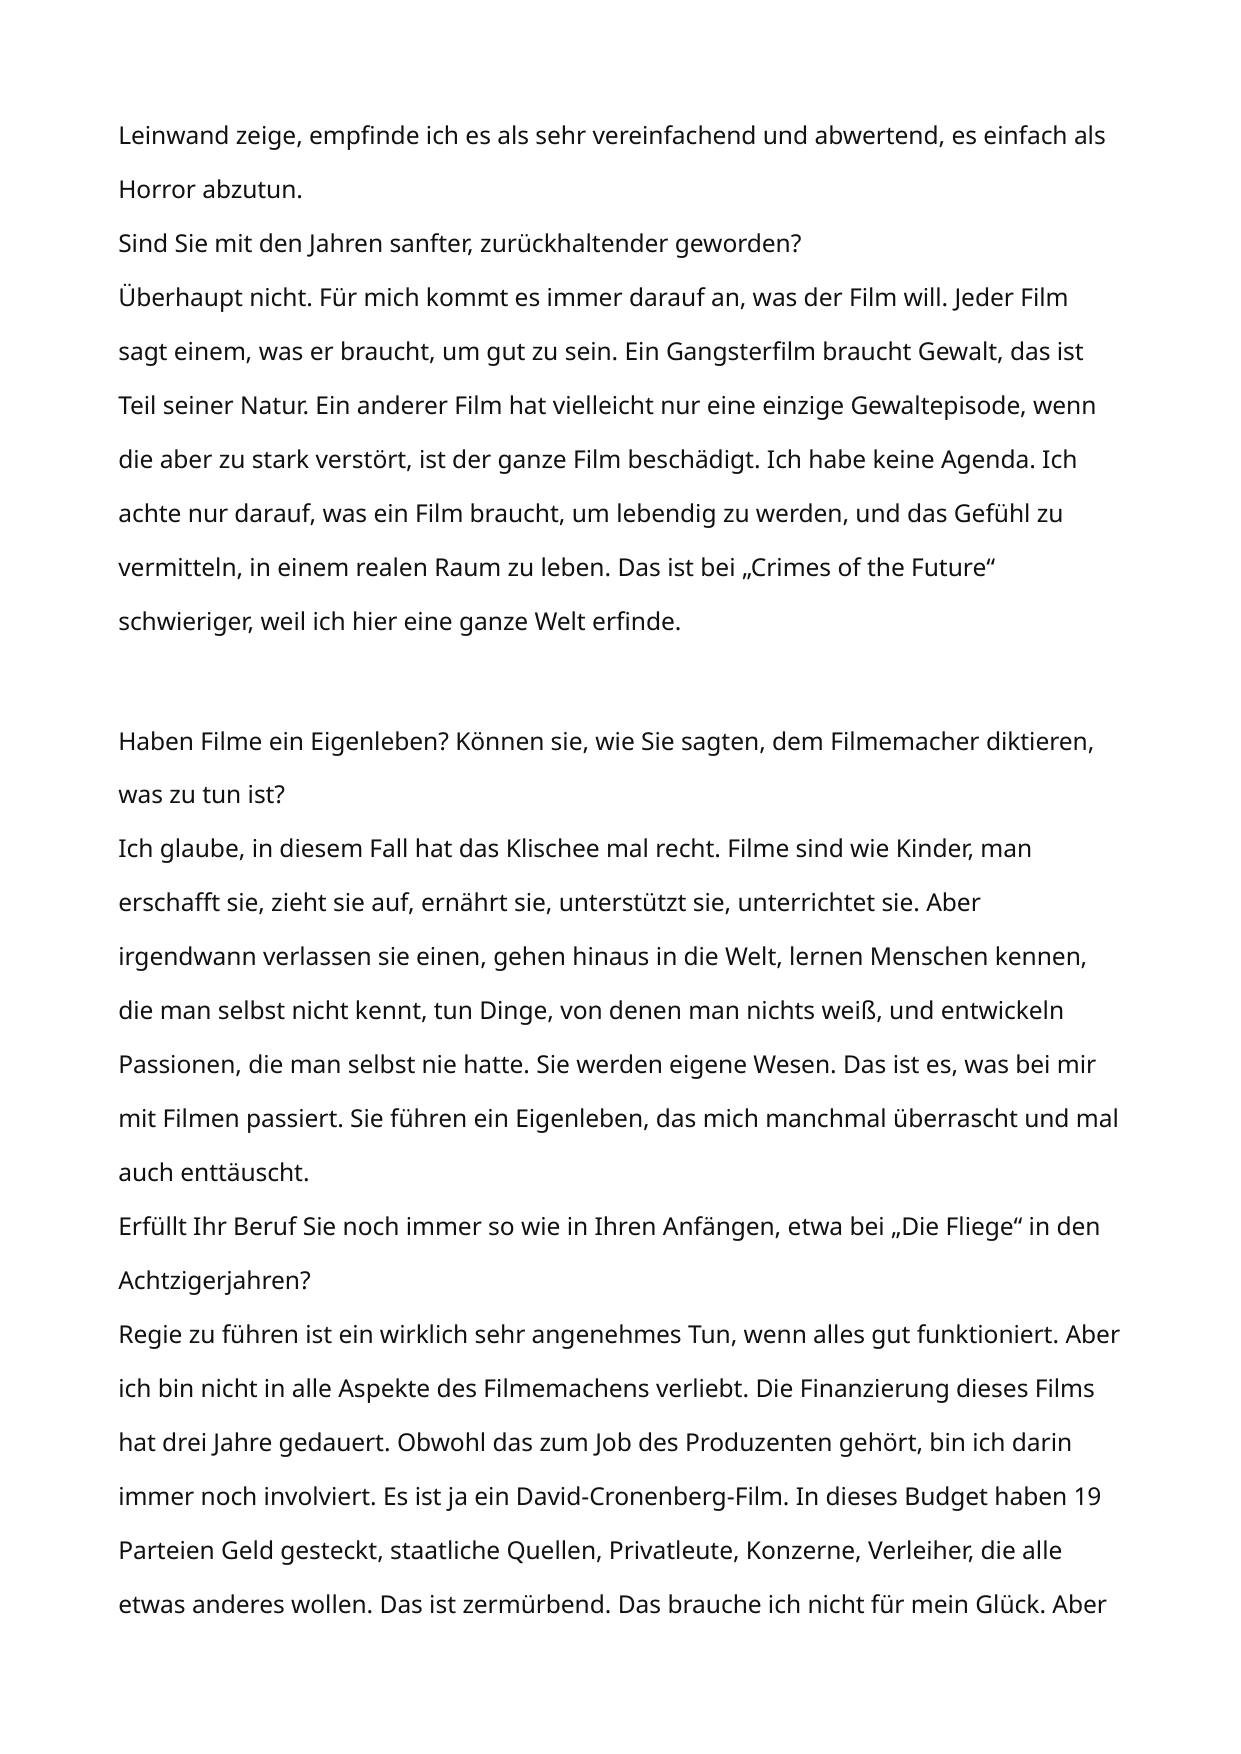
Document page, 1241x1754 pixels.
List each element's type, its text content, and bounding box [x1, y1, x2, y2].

text Erfüllt Ihr Beruf Sie noch immer so wie in Ihren Anfängen, etwa bei „Die Fliege“ in den Achtzigerjahren? [118, 1209, 1122, 1297]
text Leinwand zeige, empfinde ich es als sehr vereinfachend und abwertend, es einfach als Horror abzutun. [118, 118, 1122, 205]
text Haben Filme ein Eigenleben? Können sie, wie Sie sagten, dem Filmemacher diktieren, was zu tun ist? [118, 724, 1122, 811]
text Überhaupt nicht. Für mich kommt es immer darauf an, was der Film will. Jeder Film sagt einem, was er braucht, um gut zu sein. Ein Gangsterfilm braucht Gewalt, das ist Teil seiner Natur. Ein anderer Film hat vielleicht nur eine einzige Gewaltepisode, wenn die aber zu stark verstört, ist der ganze Film beschädigt. Ich habe keine Agenda. Ich achte nur darauf, was ein Film braucht, um lebendig zu werden, und das Gefühl zu vermitteln, in einem realen Raum zu leben. Das ist bei „Crimes of the Future“ schwieriger, weil ich hier eine ganze Welt erfinde. [118, 280, 1122, 637]
text Ich glaube, in diesem Fall hat das Klischee mal recht. Filme sind wie Kinder, man erschafft sie, zieht sie auf, ernährt sie, unterstützt sie, unterrichtet sie. Aber irgendwann verlassen sie einen, gehen hinaus in die Welt, lernen Menschen kennen, die man selbst nicht kennt, tun Dinge, von denen man nichts weiß, und entwickeln Passionen, die man selbst nie hatte. Sie werden eigene Wesen. Das ist es, was bei mir mit Filmen passiert. Sie führen ein Eigenleben, das mich manchmal überrascht und mal auch enttäuscht. [118, 832, 1122, 1189]
text Regie zu führen ist ein wirklich sehr angenehmes Tun, wenn alles gut funktioniert. Aber ich bin nicht in alle Aspekte des Filmemachens verliebt. Die Finanzierung dieses Films hat drei Jahre gedauert. Obwohl das zum Job des Produzenten gehört, bin ich darin immer noch involviert. Es ist ja ein David-Cronenberg-Film. In dieses Budget haben 19 Parteien Geld gesteckt, staatliche Quellen, Privatleute, Konzerne, Verleiher, die alle etwas anderes wollen. Das ist zermürbend. Das brauche ich nicht für mein Glück. Aber [118, 1317, 1122, 1620]
text Sind Sie mit den Jahren sanfter, zurückhaltender geworden? [118, 226, 1122, 259]
